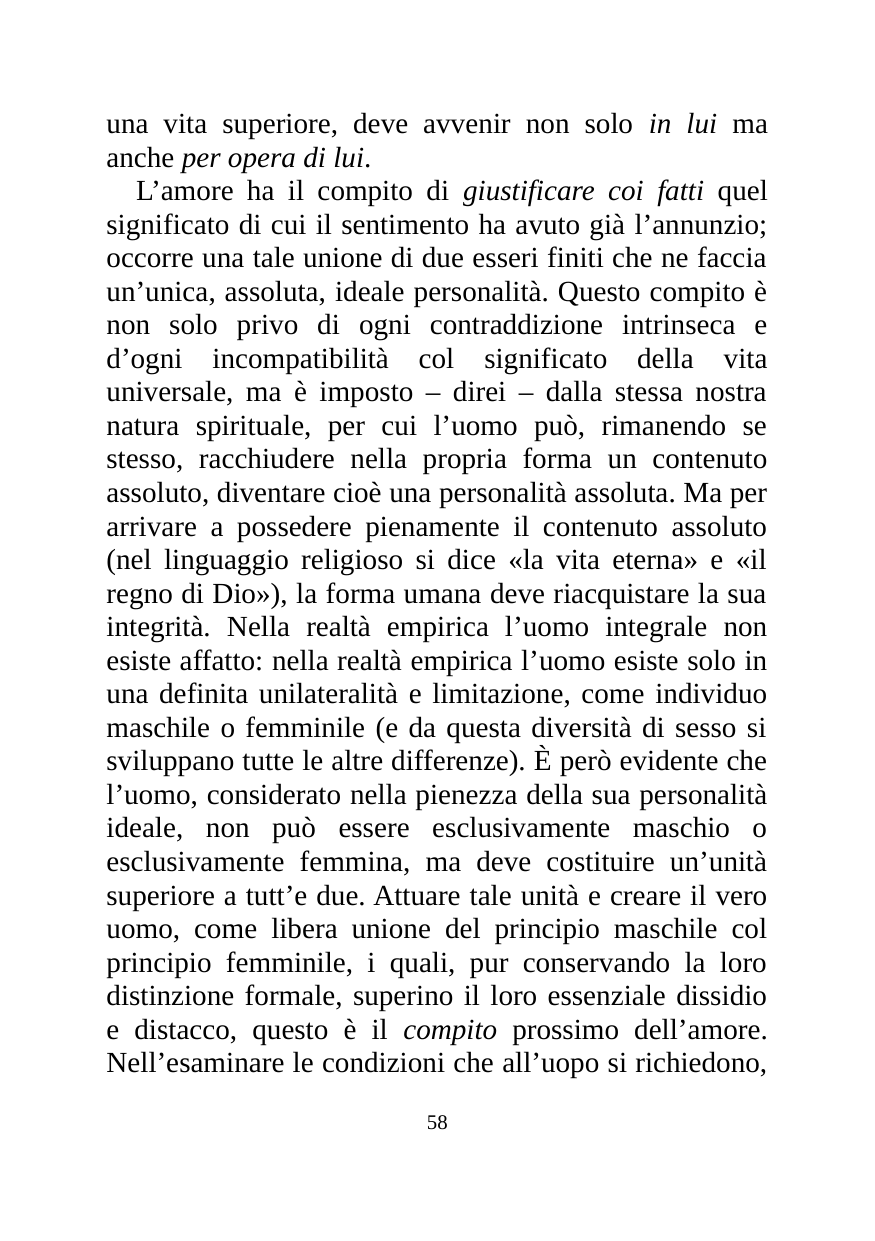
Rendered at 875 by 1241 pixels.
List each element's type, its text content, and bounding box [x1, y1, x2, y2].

text L’amore ha il compito di giustificare coi fatti quel significato di cui il sentimento ha avuto già l’annunzio; occorre una tale unione di due esseri finiti che ne faccia un’unica, assoluta, ideale personalità. Questo compito è non solo privo di ogni contraddizione intrinseca e d’ogni incompatibilità col significato della vita universale, ma è imposto – direi – dalla stessa nostra natura spirituale, per cui l’uomo può, rimanendo se stesso, racchiudere nella propria forma un contenuto assoluto, diventare cioè una personalità assoluta. Ma per arrivare a possedere pienamente il contenuto assoluto (nel linguaggio religioso si dice «la vita eterna» e «il regno di Dio»), la forma umana deve riacquistare la sua integrità. Nella realtà empirica l’uomo integrale non esiste affatto: nella realtà empirica l’uomo esiste solo in una definita unilateralità e limitazione, come individuo maschile o femminile (e da questa diversità di sesso si sviluppano tutte le altre differenze). È però evidente che l’uomo, considerato nella pienezza della sua personalità ideale, non può essere esclusivamente maschio o esclusivamente femmina, ma deve costituire un’unità superiore a tutt’e due. Attuare tale unità e creare il vero uomo, come libera unione del principio maschile col principio femminile, i quali, pur conservando la loro distinzione formale, superino il loro essenziale dissidio e distacco, questo è il compito prossimo dell’amore. Nell’esaminare le condizioni che all’uopo si richiedono, [106, 173, 768, 1079]
text una vita superiore, deve avvenir non solo in lui ma anche per opera di lui. [106, 106, 768, 173]
